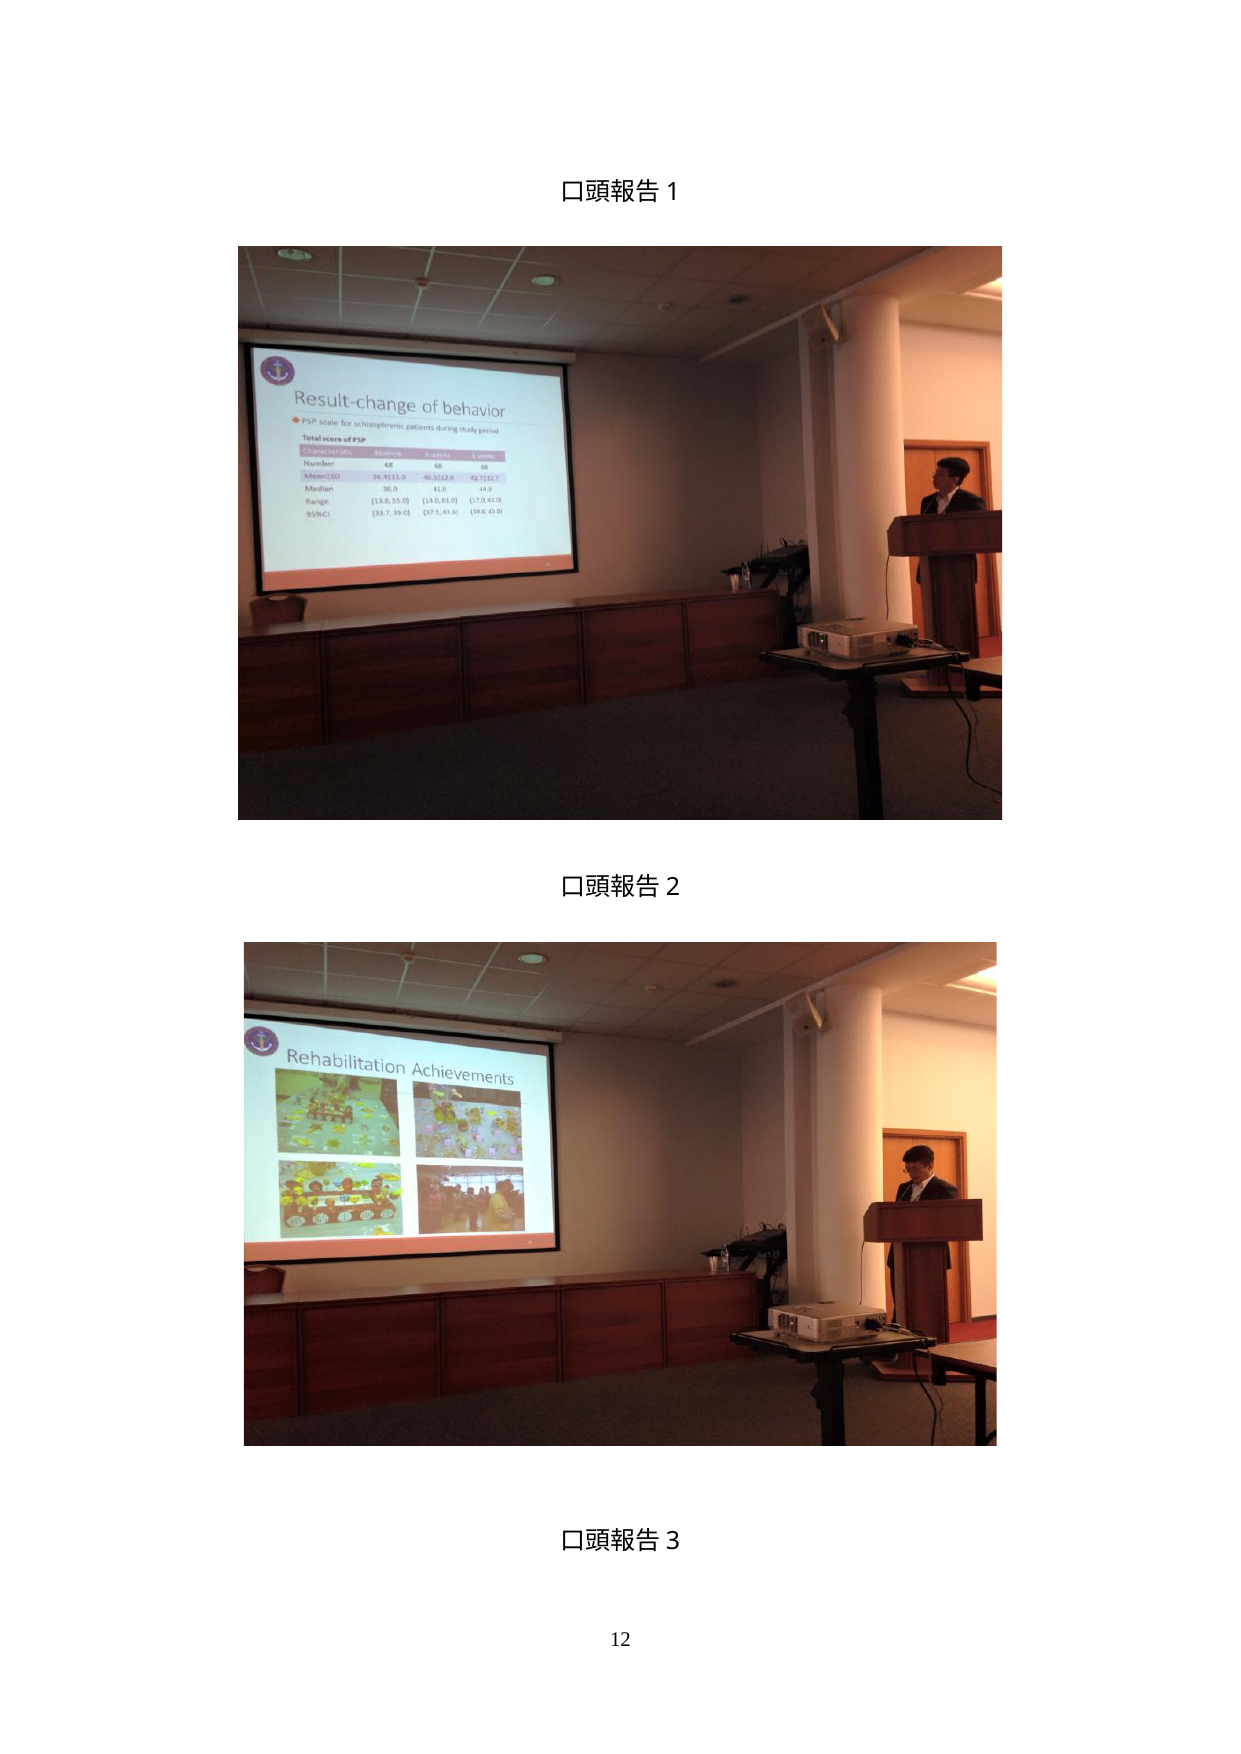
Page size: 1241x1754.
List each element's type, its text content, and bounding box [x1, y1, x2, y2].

text 口頭報告1 [187, 169, 1053, 210]
text 口頭報告2 [187, 864, 1053, 906]
picture [238, 246, 1003, 820]
picture [243, 942, 997, 1446]
text 口頭報告3 [187, 1518, 1053, 1559]
